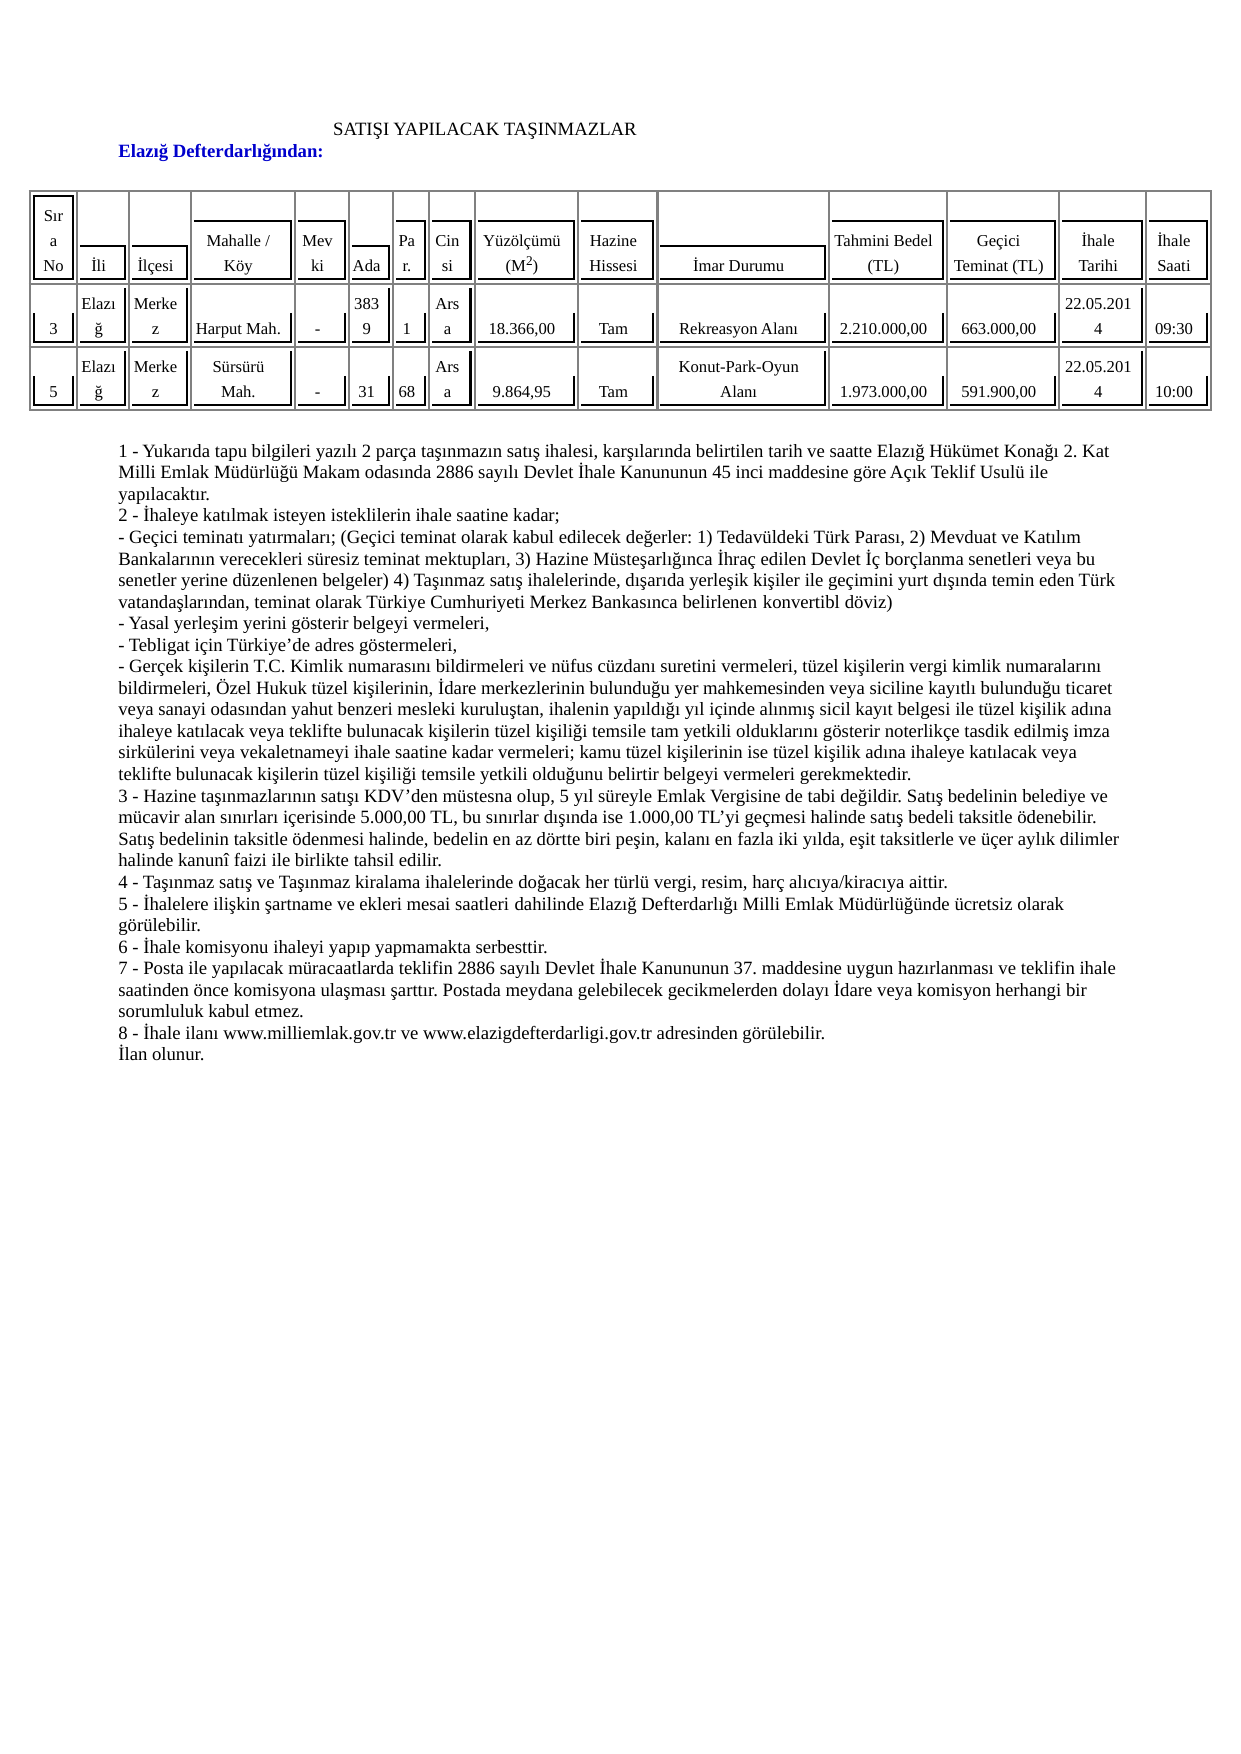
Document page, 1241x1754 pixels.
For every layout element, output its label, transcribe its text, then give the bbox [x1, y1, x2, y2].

table_cell 9.864,95 [476, 348, 577, 409]
table_cell Elazığ [78, 348, 128, 409]
table_cell 18.366,00 [476, 285, 577, 346]
text SATIŞI YAPILACAK TAŞINMAZLAR [0, 118, 1221, 140]
text 2 - İhaleye katılmak isteyen isteklilerin ihale saatine kadar; [118, 504, 1122, 526]
table_cell Arsa [430, 285, 474, 346]
table_header İmar Durumu [659, 192, 828, 283]
table_cell 5 [31, 348, 76, 409]
table_cell Merkez [130, 285, 190, 346]
text - Gerçek kişilerin T.C. Kimlik numarasını bildirmeleri ve nüfus cüzdanı suretini vermeleri, tüzel kişilerin vergi kimlik numaralarını bildirmeleri, Özel Hukuk tüzel kişilerinin, İdare merkezlerinin bulunduğu yer mahkemesinden veya siciline kayıtlı bulunduğu ticaret veya sanayi odasından yahut benzeri mesleki kuruluştan, ihalenin yapıldığı yıl içinde alınmış sicil kayıt belgesi ile tüzel kişilik adına ihaleye katılacak veya teklifte bulunacak kişilerin tüzel kişiliği temsile tam yetkili olduklarını gösterir noterlikçe tasdik edilmiş imza sirkülerini veya vekaletnameyi ihale saatine kadar vermeleri; kamu tüzel kişilerinin ise tüzel kişilik adına ihaleye katılacak veya teklifte bulunacak kişilerin tüzel kişiliği temsile yetkili olduğunu belirtir belgeyi vermeleri gerekmektedir. [118, 655, 1122, 784]
table_cell 22.05.2014 [1060, 348, 1145, 409]
table_cell Tam [579, 285, 656, 346]
table_header Hazine Hissesi [579, 192, 656, 283]
table_cell 68 [394, 348, 428, 409]
table_header İhale Saati [1147, 192, 1210, 283]
table_cell 591.900,00 [948, 348, 1058, 409]
table_cell 663.000,00 [948, 285, 1058, 346]
table_header Par. [394, 192, 428, 283]
table_cell 31 [350, 348, 392, 409]
table_cell Elazığ [78, 285, 128, 346]
table_cell Rekreasyon Alanı [659, 285, 828, 346]
text 8 - İhale ilanı www.milliemlak.gov.tr ve www.elazigdefterdarligi.gov.tr adresinden görülebilir. [118, 1022, 1122, 1043]
text - Geçici teminatı yatırmaları; (Geçici teminat olarak kabul edilecek değerler: 1) Tedavüldeki Türk Parası, 2) Mevduat ve Katılım Bankalarının verecekleri süresiz teminat mektupları, 3) Hazine Müsteşarlığınca İhraç edilen Devlet İç borçlanma senetleri veya bu senetler yerine düzenlenen belgeler) 4) Taşınmaz satış ihalelerinde, dışarıda yerleşik kişiler ile geçimini yurt dışında temin eden Türk vatandaşlarından, teminat olarak Türkiye Cumhuriyeti Merkez Bankasınca belirlenen konvertibl döviz) [118, 526, 1122, 612]
table_cell 1 [394, 285, 428, 346]
table_cell - [296, 285, 348, 346]
table_cell 22.05.2014 [1060, 285, 1145, 346]
table_cell - [296, 348, 348, 409]
text 5 - İhalelere ilişkin şartname ve ekleri mesai saatleri dahilinde Elazığ Defterdarlığı Milli Emlak Müdürlüğünde ücretsiz olarak görülebilir. [118, 892, 1122, 936]
table_header Ada [350, 192, 392, 283]
text 1 - Yukarıda tapu bilgileri yazılı 2 parça taşınmazın satış ihalesi, karşılarında belirtilen tarih ve saatte Elazığ Hükümet Konağı 2. Kat Milli Emlak Müdürlüğü Makam odasında 2886 sayılı Devlet İhale Kanununun 45 inci maddesine göre Açık Teklif Usulü ile yapılacaktır. [118, 439, 1122, 504]
text - Yasal yerleşim yerini gösterir belgeyi vermeleri, [118, 612, 1122, 634]
table_header İli [78, 192, 128, 283]
table_header İhale Tarihi [1060, 192, 1145, 283]
text 4 - Taşınmaz satış ve Taşınmaz kiralama ihalelerinde doğacak her türlü vergi, resim, harç alıcıya/kiracıya aittir. [118, 871, 1122, 892]
text 6 - İhale komisyonu ihaleyi yapıp yapmamakta serbesttir. [118, 936, 1122, 957]
table_cell Tam [579, 348, 656, 409]
table_cell Sürsürü Mah. [192, 348, 294, 409]
text Elazığ Defterdarlığından: [118, 140, 1122, 161]
text - Tebligat için Türkiye’de adres göstermeleri, [118, 634, 1122, 655]
table_header Mevki [296, 192, 348, 283]
table_header Sıra No [31, 192, 76, 283]
text 7 - Posta ile yapılacak müracaatlarda teklifin 2886 sayılı Devlet İhale Kanununun 37. maddesine uygun hazırlanması ve teklifin ihale saatinden önce komisyona ulaşması şarttır. Postada meydana gelebilecek gecikmelerden dolayı İdare veya komisyon herhangi bir sorumluluk kabul etmez. [118, 957, 1122, 1022]
table_header Yüzölçümü (M2) [476, 192, 577, 283]
table_header Tahmini Bedel (TL) [830, 192, 946, 283]
table_cell Merkez [130, 348, 190, 409]
table_header İlçesi [130, 192, 190, 283]
table_header Mahalle / Köy [192, 192, 294, 283]
table_cell 1.973.000,00 [830, 348, 946, 409]
table_cell Arsa [430, 348, 474, 409]
table_cell 3839 [350, 285, 392, 346]
table_header Cinsi [430, 192, 474, 283]
table_cell 3 [31, 285, 76, 346]
table_cell 2.210.000,00 [830, 285, 946, 346]
table_cell Konut-Park-Oyun Alanı [659, 348, 828, 409]
table_cell 09:30 [1147, 285, 1210, 346]
text 3 - Hazine taşınmazlarının satışı KDV’den müstesna olup, 5 yıl süreyle Emlak Vergisine de tabi değildir. Satış bedelinin belediye ve mücavir alan sınırları içerisinde 5.000,00 TL, bu sınırlar dışında ise 1.000,00 TL’yi geçmesi halinde satış bedeli taksitle ödenebilir. Satış bedelinin taksitle ödenmesi halinde, bedelin en az dörtte biri peşin, kalanı en fazla iki yılda, eşit taksitlerle ve üçer aylık dilimler halinde kanunî faizi ile birlikte tahsil edilir. [118, 784, 1122, 871]
table_header Geçici Teminat (TL) [948, 192, 1058, 283]
text İlan olunur. [118, 1043, 1122, 1065]
table_cell Harput Mah. [192, 285, 294, 346]
table_cell 10:00 [1147, 348, 1210, 409]
